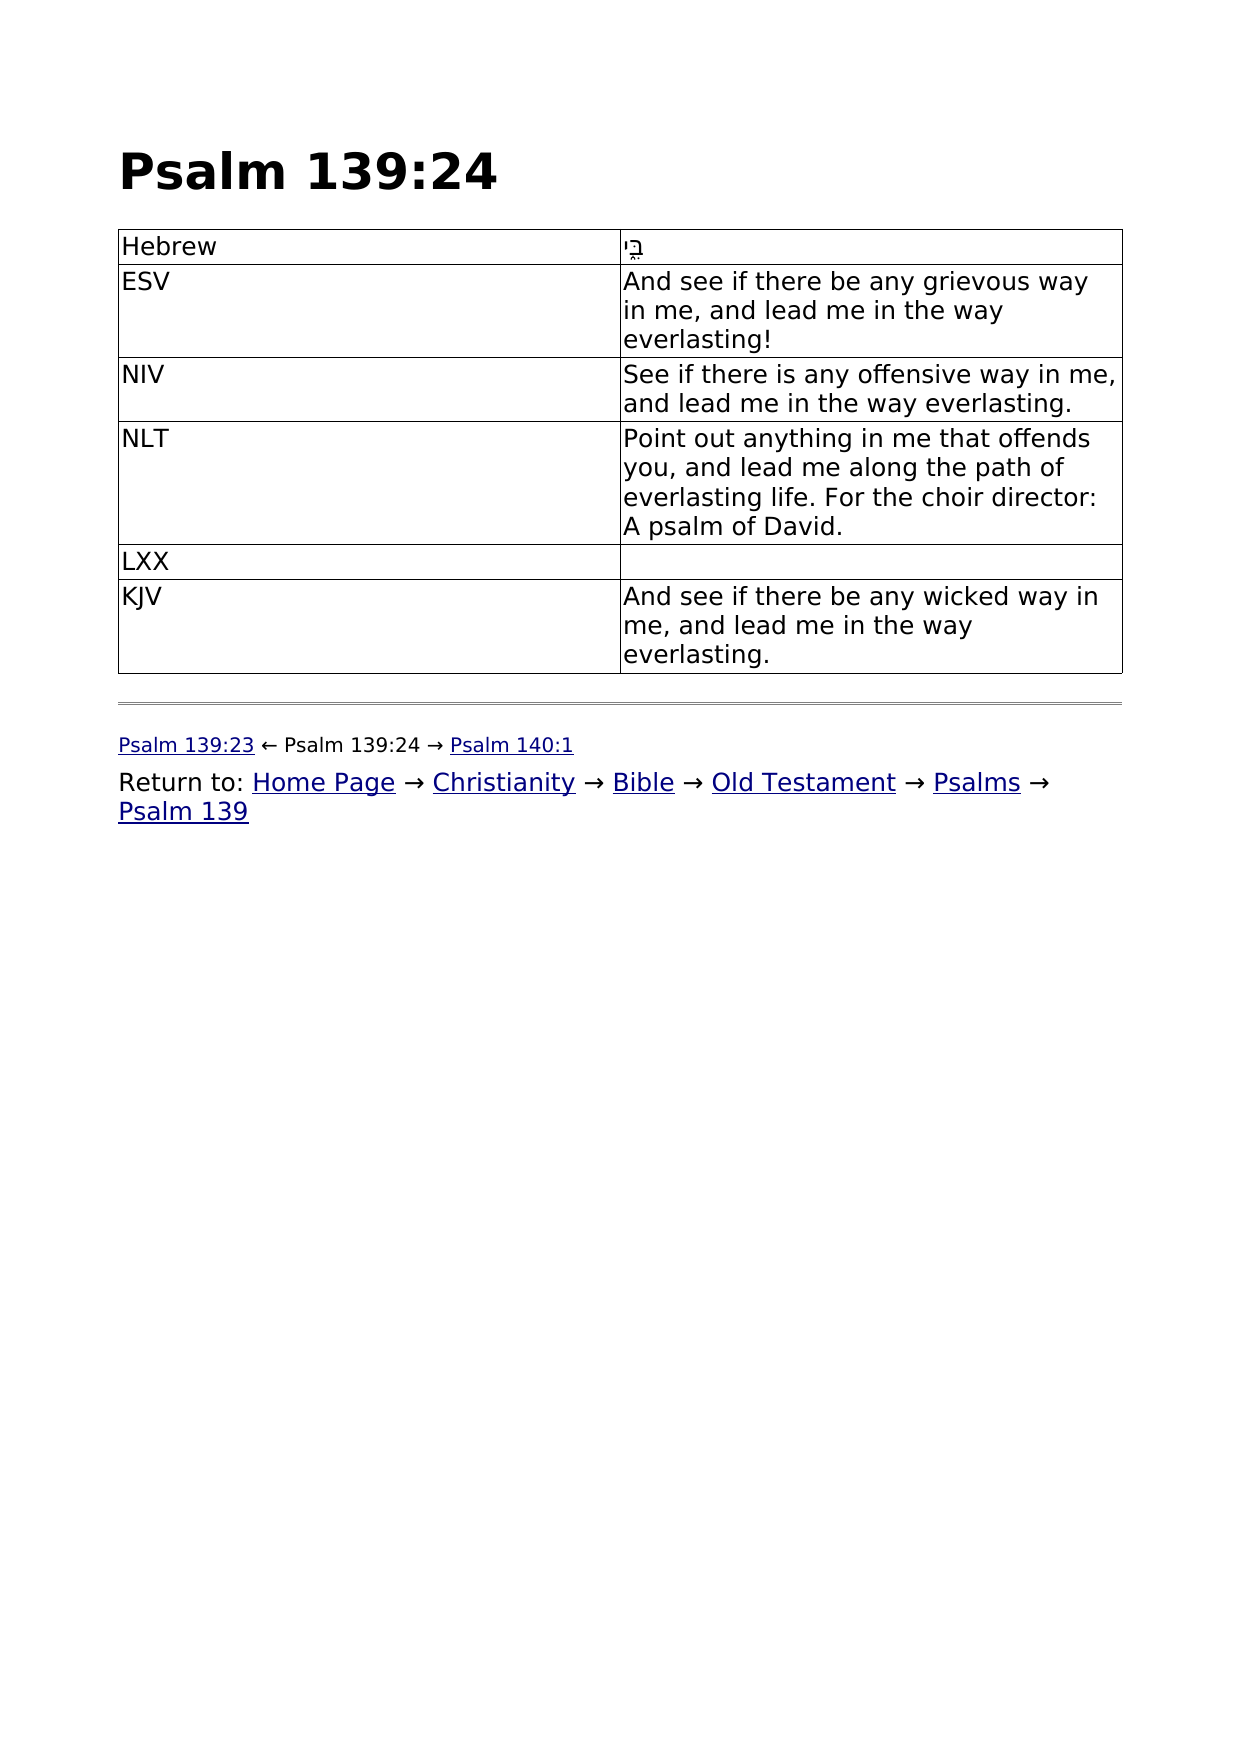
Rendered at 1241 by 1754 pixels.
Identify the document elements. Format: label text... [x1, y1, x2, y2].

table_cell ESV [119, 265, 620, 357]
table_header Hebrew [119, 230, 620, 264]
subtitle Psalm 139:24 [118, 143, 1122, 201]
table_cell And see if there be any wicked way in me, and lead me in the way everlasting. [621, 580, 1122, 673]
table_cell Point out anything in me that offends you, and lead me along the path of everlasting life. For the choir director: A psalm of David. [621, 422, 1122, 544]
table_cell NIV [119, 358, 620, 421]
table_header בִּ֑י [621, 230, 1122, 264]
table_cell LXX [119, 545, 620, 579]
table_cell NLT [119, 422, 620, 544]
text Psalm 139:23 ← Psalm 139:24 → Psalm 140:1 [118, 734, 1122, 768]
table_cell See if there is any offensive way in me, and lead me in the way everlasting. [621, 358, 1122, 421]
table_cell And see if there be any grievous way in me, and lead me in the way everlasting! [621, 265, 1122, 357]
text Return to: Home Page → Christianity → Bible → Old Testament → Psalms → Psalm 139 [118, 768, 1122, 826]
table_cell [621, 545, 1122, 579]
table_cell KJV [119, 580, 620, 673]
